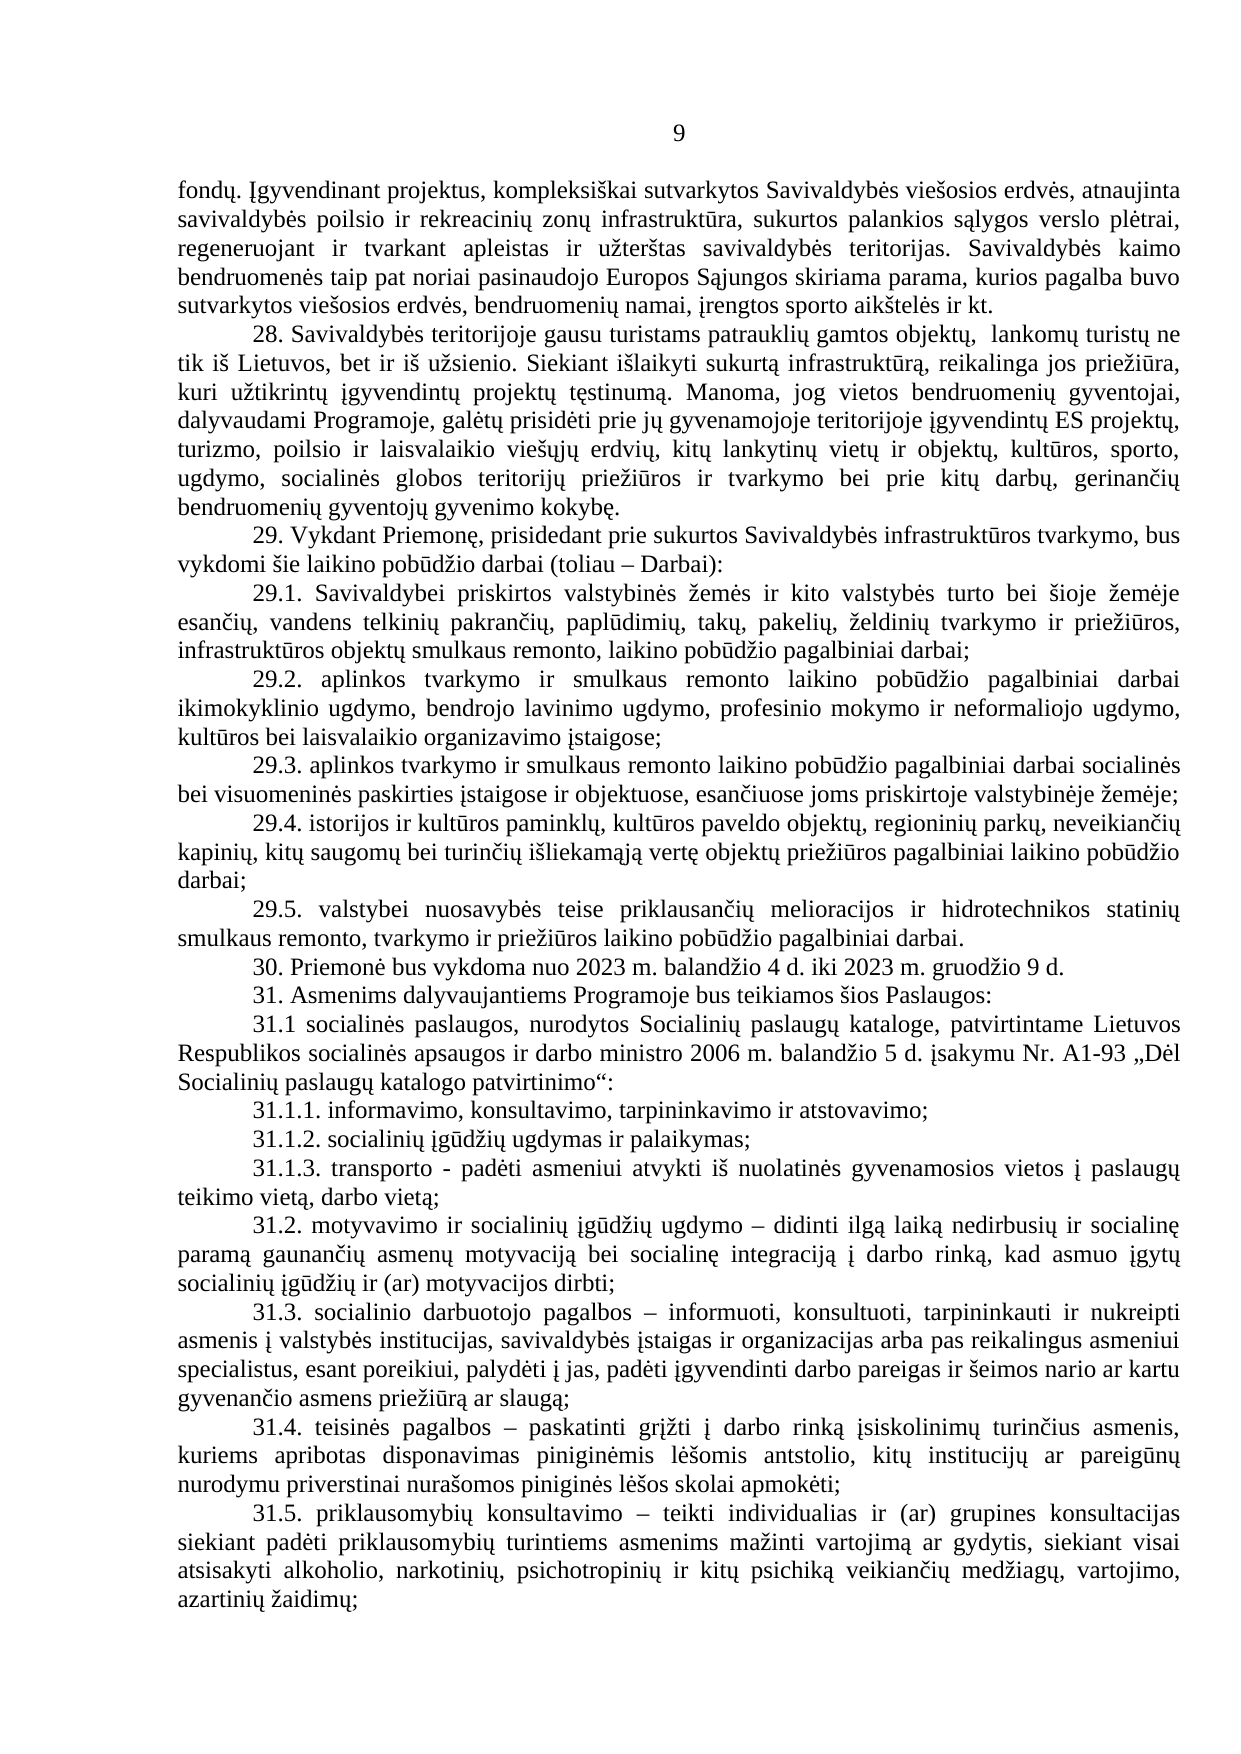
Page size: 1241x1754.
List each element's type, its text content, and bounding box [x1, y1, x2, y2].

text 29.1. Savivaldybei priskirtos valstybinės žemės ir kito valstybės turto bei šioje žemėje esančių, vandens telkinių pakrančių, paplūdimių, takų, pakelių, želdinių tvarkymo ir priežiūros, infrastruktūros objektų smulkaus remonto, laikino pobūdžio pagalbiniai darbai; [177, 578, 1181, 664]
text fondų. Įgyvendinant projektus, kompleksiškai sutvarkytos Savivaldybės viešosios erdvės, atnaujinta savivaldybės poilsio ir rekreacinių zonų infrastruktūra, sukurtos palankios sąlygos verslo plėtrai, regeneruojant ir tvarkant apleistas ir užterštas savivaldybės teritorijas. Savivaldybės kaimo bendruomenės taip pat noriai pasinaudojo Europos Sąjungos skiriama parama, kurios pagalba buvo sutvarkytos viešosios erdvės, bendruomenių namai, įrengtos sporto aikštelės ir kt. [177, 176, 1181, 319]
text 31.2. motyvavimo ir socialinių įgūdžių ugdymo – didinti ilgą laiką nedirbusių ir socialinę paramą gaunančių asmenų motyvaciją bei socialinę integraciją į darbo rinką, kad asmuo įgytų socialinių įgūdžių ir (ar) motyvacijos dirbti; [177, 1211, 1181, 1297]
text 31.1.1. informavimo, konsultavimo, tarpininkavimo ir atstovavimo; [177, 1096, 1181, 1124]
text 30. Priemonė bus vykdoma nuo 2023 m. balandžio 4 d. iki 2023 m. gruodžio 9 d. [177, 952, 1181, 981]
text 31.1.2. socialinių įgūdžių ugdymas ir palaikymas; [177, 1124, 1181, 1153]
text 29.2. aplinkos tvarkymo ir smulkaus remonto laikino pobūdžio pagalbiniai darbai ikimokyklinio ugdymo, bendrojo lavinimo ugdymo, profesinio mokymo ir neformaliojo ugdymo, kultūros bei laisvalaikio organizavimo įstaigose; [177, 664, 1181, 751]
text 29.5. valstybei nuosavybės teise priklausančių melioracijos ir hidrotechnikos statinių smulkaus remonto, tvarkymo ir priežiūros laikino pobūdžio pagalbiniai darbai. [177, 894, 1181, 952]
text 28. Savivaldybės teritorijoje gausu turistams patrauklių gamtos objektų, lankomų turistų ne tik iš Lietuvos, bet ir iš užsienio. Siekiant išlaikyti sukurtą infrastruktūrą, reikalinga jos priežiūra, kuri užtikrintų įgyvendintų projektų tęstinumą. Manoma, jog vietos bendruomenių gyventojai, dalyvaudami Programoje, galėtų prisidėti prie jų gyvenamojoje teritorijoje įgyvendintų ES projektų, turizmo, poilsio ir laisvalaikio viešųjų erdvių, kitų lankytinų vietų ir objektų, kultūros, sporto, ugdymo, socialinės globos teritorijų priežiūros ir tvarkymo bei prie kitų darbų, gerinančių bendruomenių gyventojų gyvenimo kokybę. [177, 319, 1181, 521]
text 29.3. aplinkos tvarkymo ir smulkaus remonto laikino pobūdžio pagalbiniai darbai socialinės bei visuomeninės paskirties įstaigose ir objektuose, esančiuose joms priskirtoje valstybinėje žemėje; [177, 751, 1181, 808]
text 31.3. socialinio darbuotojo pagalbos – informuoti, konsultuoti, tarpininkauti ir nukreipti asmenis į valstybės institucijas, savivaldybės įstaigas ir organizacijas arba pas reikalingus asmeniui specialistus, esant poreikiui, palydėti į jas, padėti įgyvendinti darbo pareigas ir šeimos nario ar kartu gyvenančio asmens priežiūrą ar slaugą; [177, 1297, 1181, 1412]
text 29. Vykdant Priemonę, prisidedant prie sukurtos Savivaldybės infrastruktūros tvarkymo, bus vykdomi šie laikino pobūdžio darbai (toliau – Darbai): [177, 521, 1181, 578]
text 31.1.3. transporto - padėti asmeniui atvykti iš nuolatinės gyvenamosios vietos į paslaugų teikimo vietą, darbo vietą; [177, 1153, 1181, 1211]
text 31.5. priklausomybių konsultavimo – teikti individualias ir (ar) grupines konsultacijas siekiant padėti priklausomybių turintiems asmenims mažinti vartojimą ar gydytis, siekiant visai atsisakyti alkoholio, narkotinių, psichotropinių ir kitų psichiką veikiančių medžiagų, vartojimo, azartinių žaidimų; [177, 1498, 1181, 1613]
text 31.4. teisinės pagalbos – paskatinti grįžti į darbo rinką įsiskolinimų turinčius asmenis, kuriems apribotas disponavimas piniginėmis lėšomis antstolio, kitų institucijų ar pareigūnų nurodymu priverstinai nurašomos piniginės lėšos skolai apmokėti; [177, 1412, 1181, 1498]
text 31.1 socialinės paslaugos, nurodytos Socialinių paslaugų kataloge, patvirtintame Lietuvos Respublikos socialinės apsaugos ir darbo ministro 2006 m. balandžio 5 d. įsakymu Nr. A1-93 „Dėl Socialinių paslaugų katalogo patvirtinimo“: [177, 1009, 1181, 1096]
text 29.4. istorijos ir kultūros paminklų, kultūros paveldo objektų, regioninių parkų, neveikiančių kapinių, kitų saugomų bei turinčių išliekamąją vertę objektų priežiūros pagalbiniai laikino pobūdžio darbai; [177, 808, 1181, 894]
text 31. Asmenims dalyvaujantiems Programoje bus teikiamos šios Paslaugos: [177, 981, 1181, 1009]
